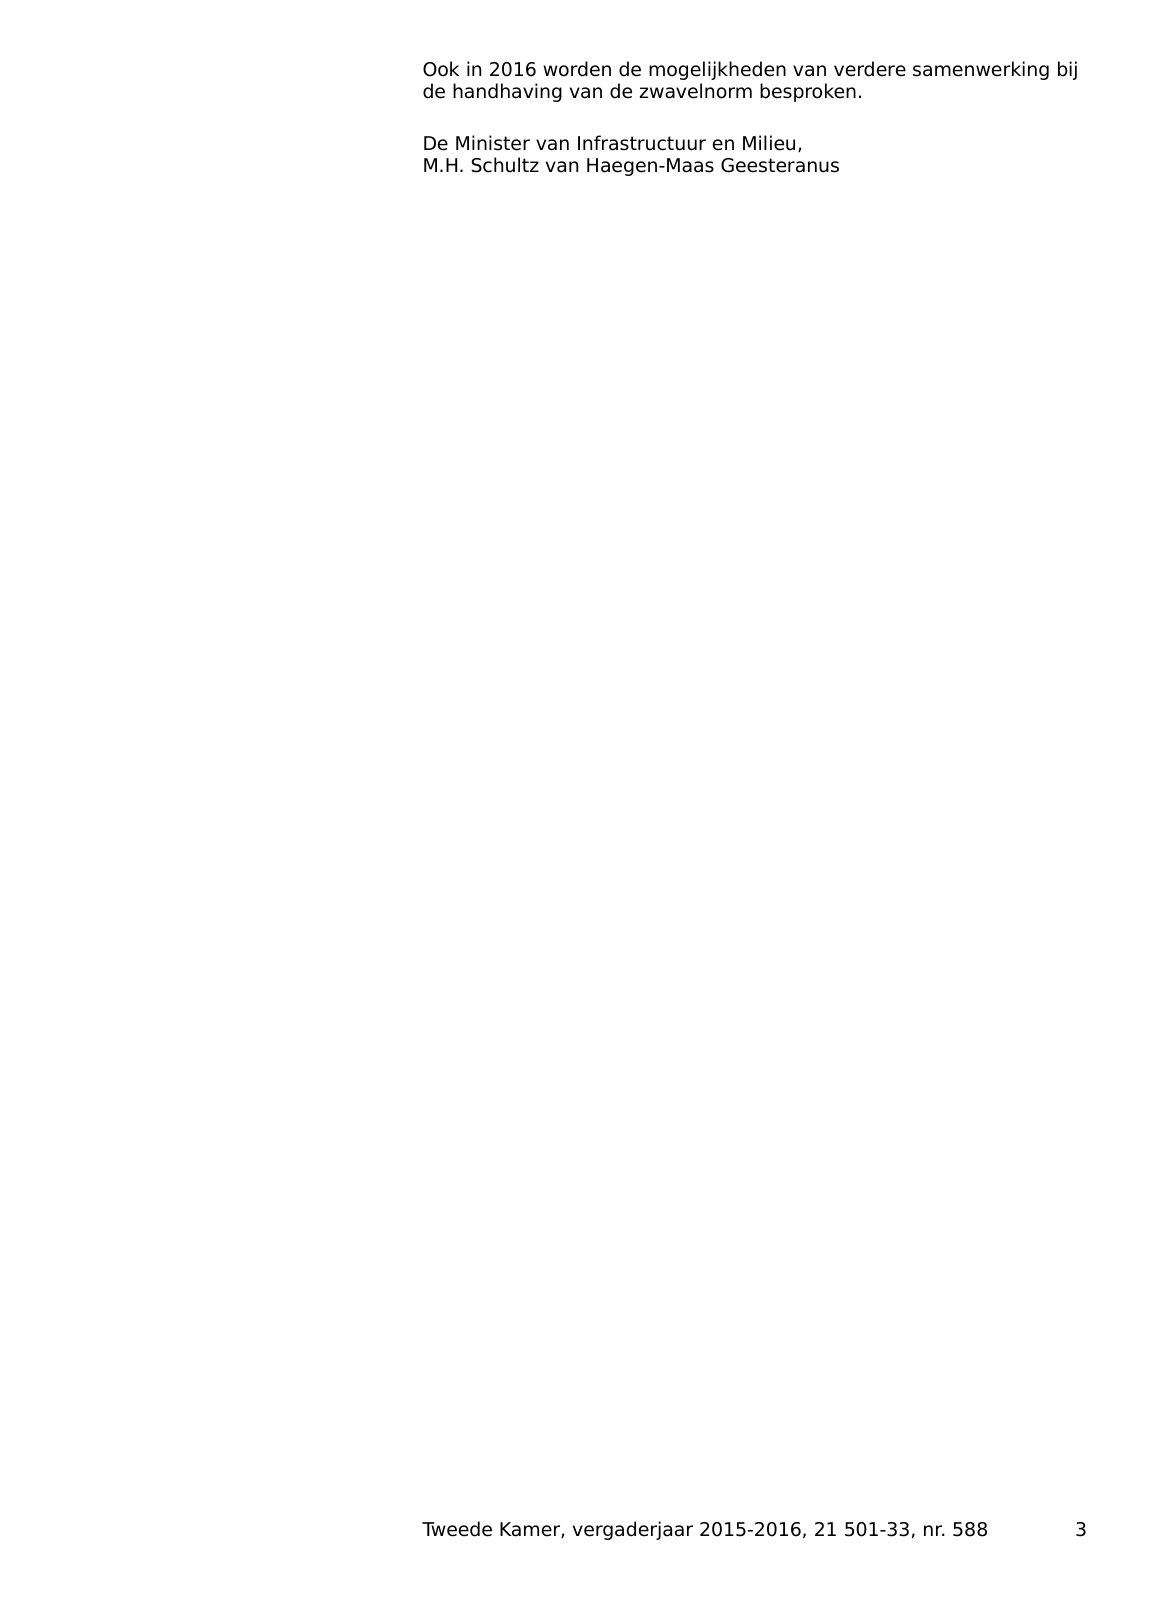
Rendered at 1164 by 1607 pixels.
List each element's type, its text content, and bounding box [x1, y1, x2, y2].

text Ook in 2016 worden de mogelijkheden van verdere samenwerking bij de handhaving van de zwavelnorm besproken. [422, 59, 1087, 103]
text De Minister van Infrastructuur en Milieu, M.H. Schultz van Haegen-Maas Geesteranus [422, 133, 1087, 177]
